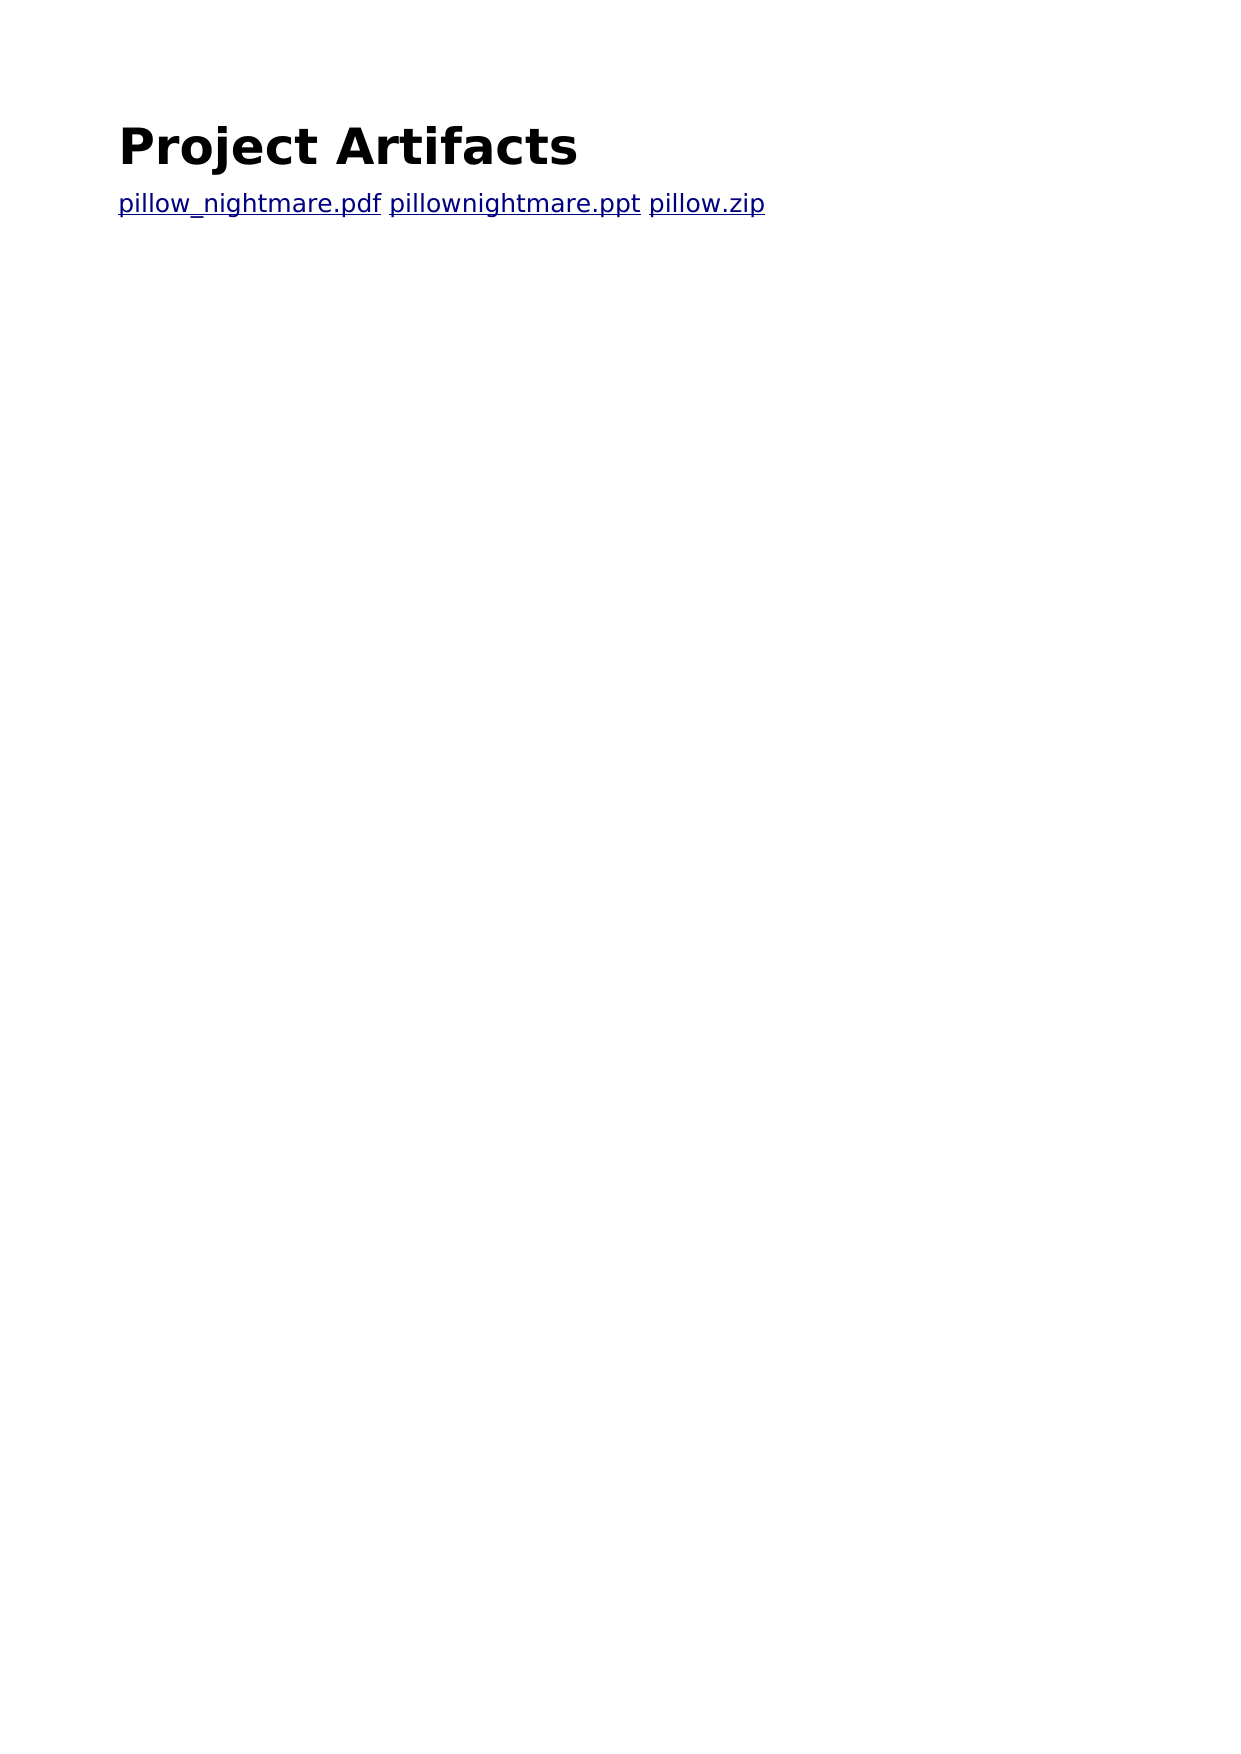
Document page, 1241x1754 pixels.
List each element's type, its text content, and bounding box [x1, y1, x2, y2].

text pillow_nightmare.pdf pillownightmare.ppt pillow.zip [118, 189, 1122, 218]
subtitle Project Artifacts [118, 118, 1122, 176]
